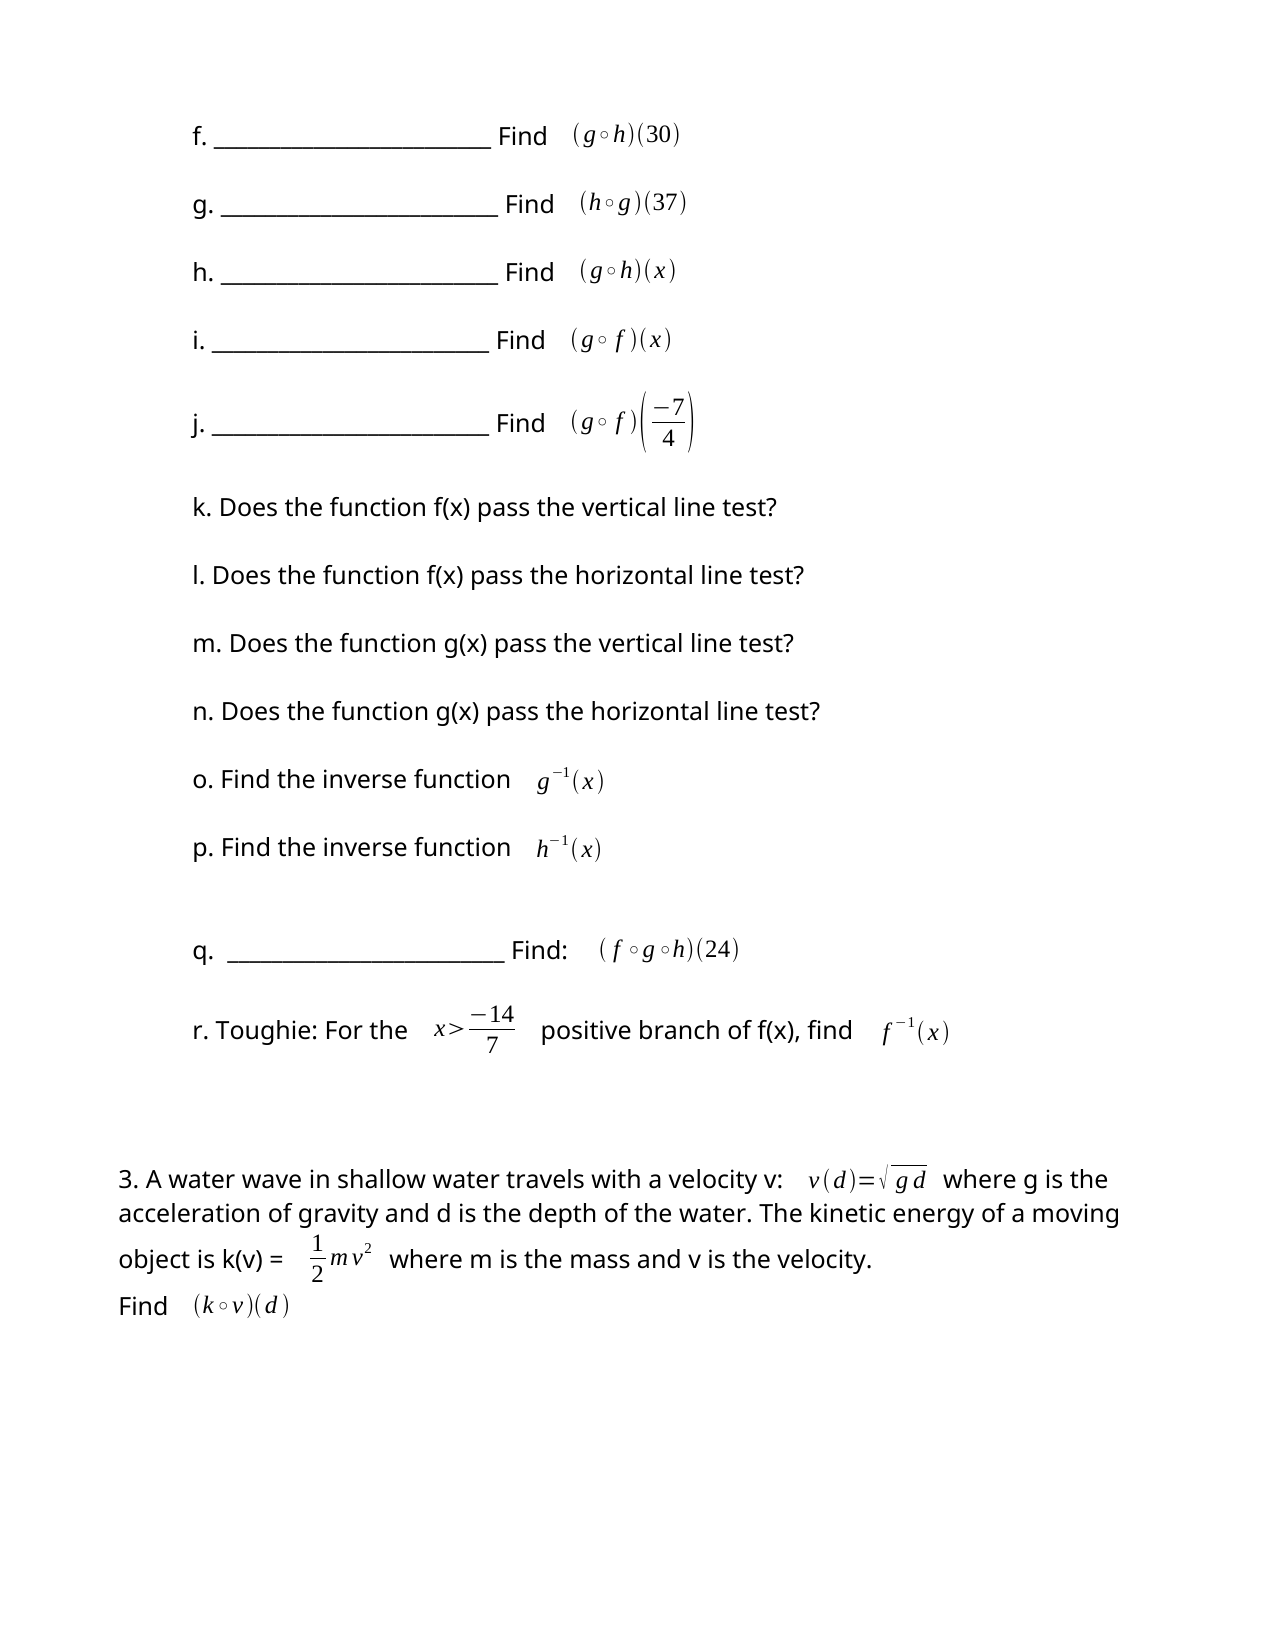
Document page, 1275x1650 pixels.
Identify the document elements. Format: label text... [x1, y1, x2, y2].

text q. _________________________ Find: [192, 932, 1157, 966]
text k. Does the function f(x) pass the vertical line test? [192, 489, 1157, 523]
text p. Find the inverse function [192, 830, 1157, 864]
text f. _________________________ Find [192, 118, 1157, 152]
text m. Does the function g(x) pass the vertical line test? [192, 626, 1157, 660]
text Find [118, 1288, 1157, 1322]
text g. _________________________ Find [192, 186, 1157, 220]
text i. _________________________ Find [192, 322, 1157, 357]
text n. Does the function g(x) pass the horizontal line test? [192, 694, 1157, 728]
text 3. A water wave in shallow water travels with a velocity v: where g is the acceleration of gravity and d is the depth of the water. The kinetic energy of a moving object is k(v) = where m is the mass and v is the velocity. [118, 1161, 1157, 1288]
text o. Find the inverse function [192, 762, 1157, 796]
text h. _________________________ Find [192, 254, 1157, 288]
text j. _________________________ Find [192, 391, 1157, 455]
text l. Does the function f(x) pass the horizontal line test? [192, 558, 1157, 592]
text r. Toughie: For the positive branch of f(x), find [192, 1000, 1157, 1059]
